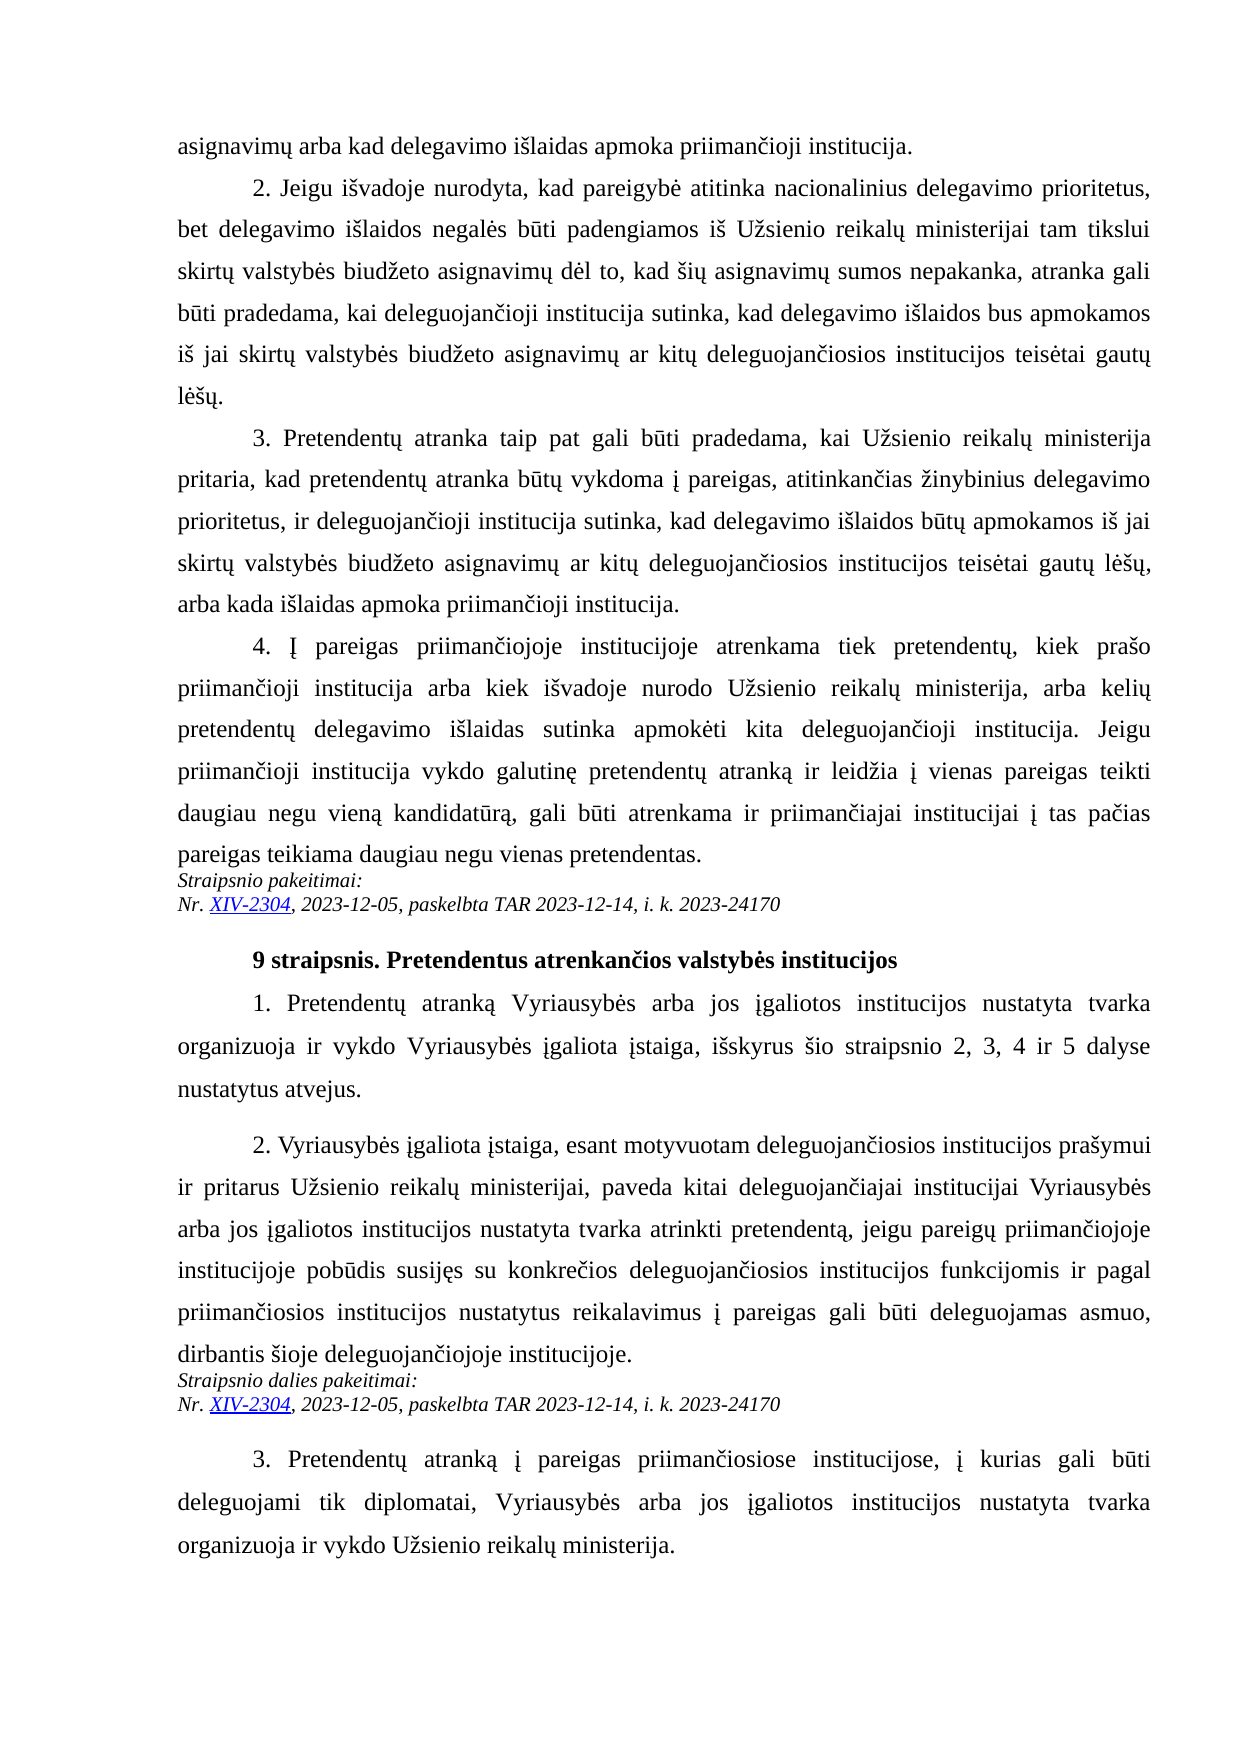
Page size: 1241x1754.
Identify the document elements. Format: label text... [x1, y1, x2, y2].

text 1. Pretendentų atranką Vyriausybės arba jos įgaliotos institucijos nustatyta tvarka organizuoja ir vykdo Vyriausybės įgaliota įstaiga, išskyrus šio straipsnio 2, 3, 4 ir 5 dalyse nustatytus atvejus. [177, 988, 1152, 1103]
text 2. Vyriausybės įgaliota įstaiga, esant motyvuotam deleguojančiosios institucijos prašymui ir pritarus Užsienio reikalų ministerijai, paveda kitai deleguojančiajai institucijai Vyriausybės arba jos įgaliotos institucijos nustatyta tvarka atrinkti pretendentą, jeigu pareigų priimančiojoje institucijoje pobūdis susijęs su konkrečios deleguojančiosios institucijos funkcijomis ir pagal priimančiosios institucijos nustatytus reikalavimus į pareigas gali būti deleguojamas asmuo, dirbantis šioje deleguojančiojoje institucijoje. [177, 1117, 1152, 1367]
text Straipsnio dalies pakeitimai: [177, 1367, 1152, 1392]
text 4. Į pareigas priimančiojoje institucijoje atrenkama tiek pretendentų, kiek prašo priimančioji institucija arba kiek išvadoje nurodo Užsienio reikalų ministerija, arba kelių pretendentų delegavimo išlaidas sutinka apmokėti kita deleguojančioji institucija. Jeigu priimančioji institucija vykdo galutinę pretendentų atranką ir leidžia į vienas pareigas teikti daugiau negu vieną kandidatūrą, gali būti atrenkama ir priimančiajai institucijai į tas pačias pareigas teikiama daugiau negu vienas pretendentas. [177, 618, 1152, 868]
text 2. Jeigu išvadoje nurodyta, kad pareigybė atitinka nacionalinius delegavimo prioritetus, bet delegavimo išlaidos negalės būti padengiamos iš Užsienio reikalų ministerijai tam tikslui skirtų valstybės biudžeto asignavimų dėl to, kad šių asignavimų sumos nepakanka, atranka gali būti pradedama, kai deleguojančioji institucija sutinka, kad delegavimo išlaidos bus apmokamos iš jai skirtų valstybės biudžeto asignavimų ar kitų deleguojančiosios institucijos teisėtai gautų lėšų. [177, 160, 1152, 410]
text Nr. XIV-2304, 2023-12-05, paskelbta TAR 2023-12-14, i. k. 2023-24170 [177, 892, 1152, 916]
text asignavimų arba kad delegavimo išlaidas apmoka priimančioji institucija. [177, 118, 1152, 160]
text 3. Pretendentų atranką į pareigas priimančiosiose institucijose, į kurias gali būti deleguojami tik diplomatai, Vyriausybės arba jos įgaliotos institucijos nustatyta tvarka organizuoja ir vykdo Užsienio reikalų ministerija. [177, 1444, 1152, 1559]
text Straipsnio pakeitimai: [177, 868, 1152, 892]
text Nr. XIV-2304, 2023-12-05, paskelbta TAR 2023-12-14, i. k. 2023-24170 [177, 1392, 1152, 1416]
text 9 straipsnis. Pretendentus atrenkančios valstybės institucijos [177, 945, 1152, 974]
text 3. Pretendentų atranka taip pat gali būti pradedama, kai Užsienio reikalų ministerija pritaria, kad pretendentų atranka būtų vykdoma į pareigas, atitinkančias žinybinius delegavimo prioritetus, ir deleguojančioji institucija sutinka, kad delegavimo išlaidos būtų apmokamos iš jai skirtų valstybės biudžeto asignavimų ar kitų deleguojančiosios institucijos teisėtai gautų lėšų, arba kada išlaidas apmoka priimančioji institucija. [177, 410, 1152, 618]
